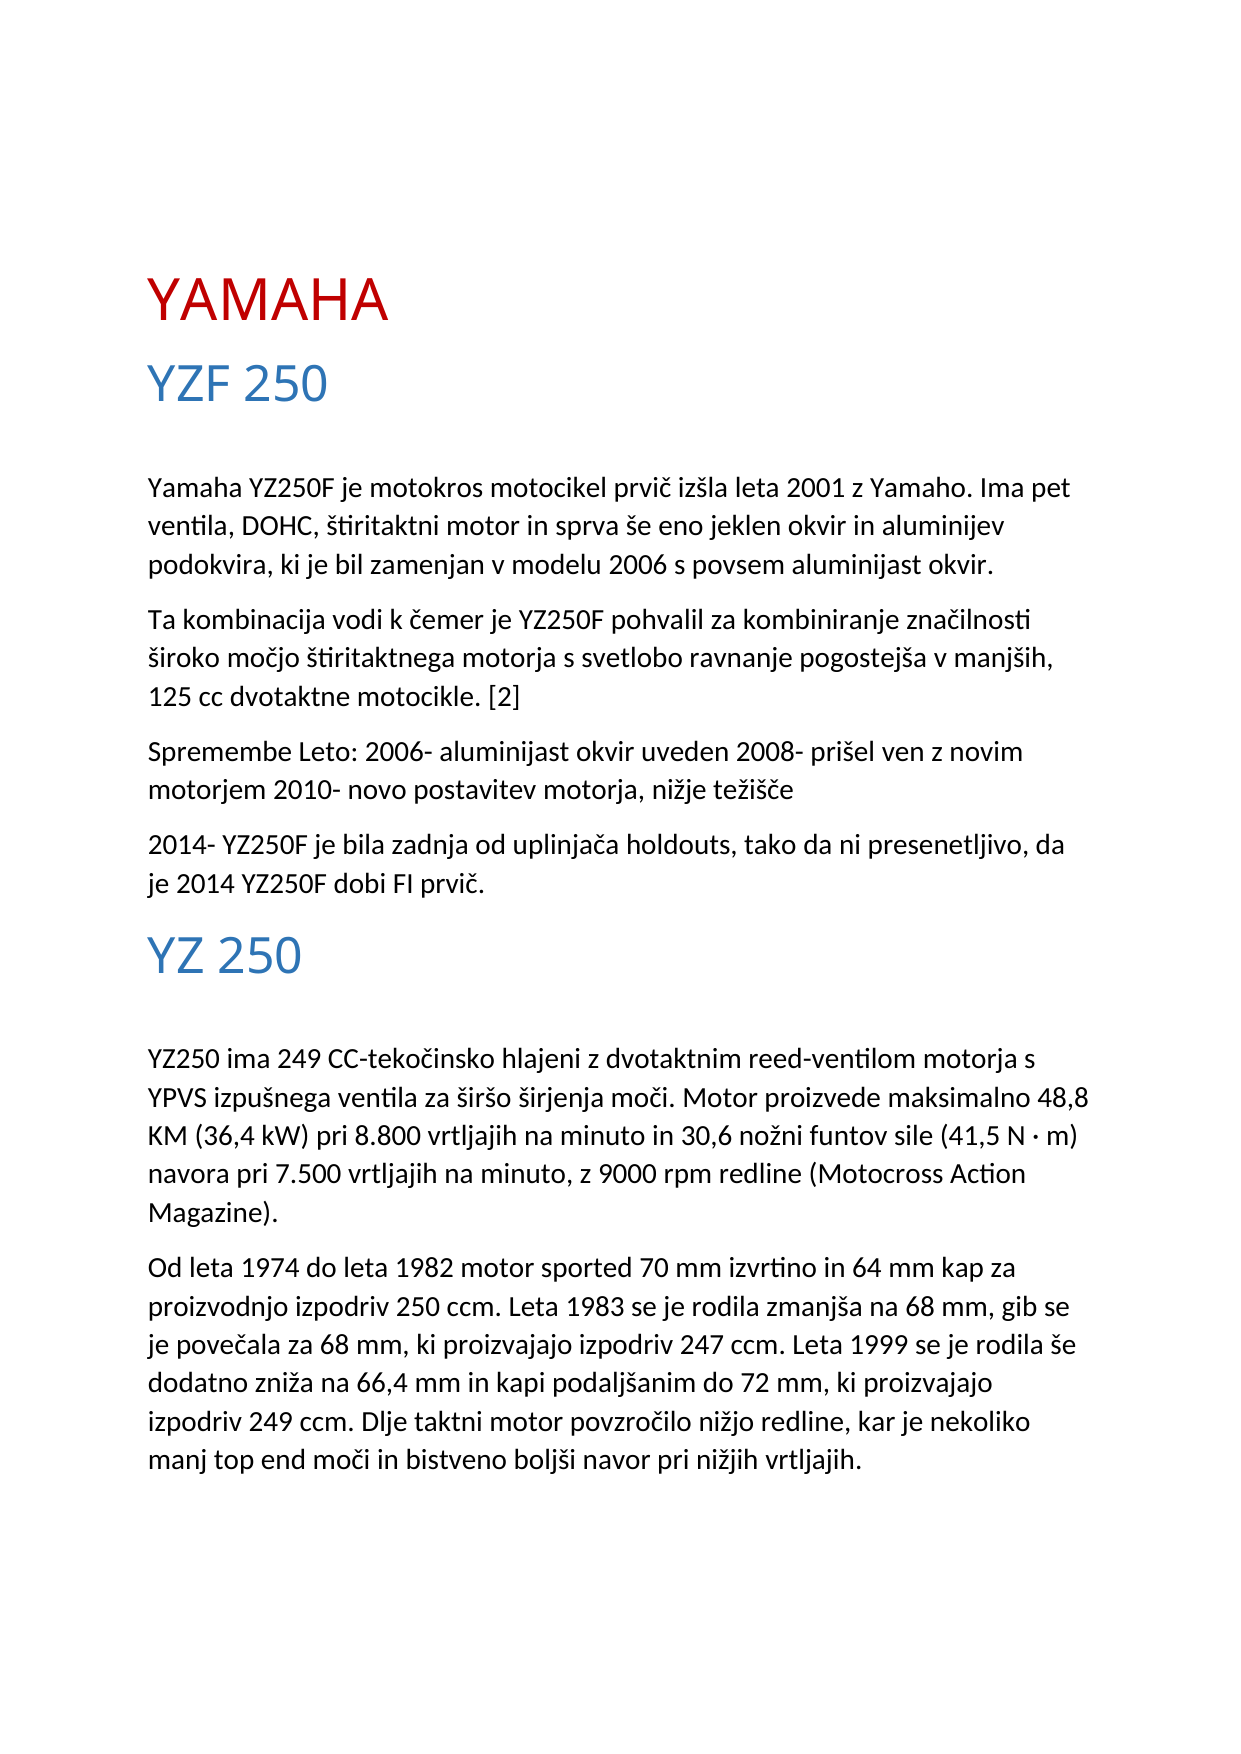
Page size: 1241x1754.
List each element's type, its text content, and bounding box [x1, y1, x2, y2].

text Ta kombinacija vodi k čemer je YZ250F pohvalil za kombiniranje značilnosti široko močjo štiritaktnega motorja s svetlobo ravnanje pogostejša v manjših, 125 cc dvotaktne motocikle. [2] [148, 601, 1093, 713]
subtitle YZF 250 [148, 348, 1093, 417]
subtitle YAMAHA [148, 258, 1093, 338]
text Yamaha YZ250F je motokros motocikel prvič izšla leta 2001 z Yamaho. Ima pet ventila, DOHC, štiritaktni motor in sprva še eno jeklen okvir in aluminijev podokvira, ki je bil zamenjan v modelu 2006 s povsem aluminijast okvir. [148, 469, 1093, 581]
text 2014- YZ250F je bila zadnja od uplinjača holdouts, tako da ni presenetljivo, da je 2014 YZ250F dobi FI prvič. [148, 826, 1093, 900]
text Od leta 1974 do leta 1982 motor sported 70 mm izvrtino in 64 mm kap za proizvodnjo izpodriv 250 ccm. Leta 1983 se je rodila zmanjša na 68 mm, gib se je povečala za 68 mm, ki proizvajajo izpodriv 247 ccm. Leta 1999 se je rodila še dodatno zniža na 66,4 mm in kapi podaljšanim do 72 mm, ki proizvajajo izpodriv 249 ccm. Dlje taktni motor povzročilo nižjo redline, kar je nekoliko manj top end moči in bistveno boljši navor pri nižjih vrtljajih. [148, 1249, 1093, 1477]
text Spremembe Leto: 2006- aluminijast okvir uveden 2008- prišel ven z novim motorjem 2010- novo postavitev motorja, nižje težišče [148, 733, 1093, 807]
text YZ250 ima 249 CC-tekočinsko hlajeni z dvotaktnim reed-ventilom motorja s YPVS izpušnega ventila za širšo širjenja moči. Motor proizvede maksimalno 48,8 KM (36,4 kW) pri 8.800 vrtljajih na minuto in 30,6 nožni funtov sile (41,5 N · m) navora pri 7.500 vrtljajih na minuto, z 9000 rpm redline (Motocross Action Magazine). [148, 1040, 1093, 1230]
subtitle YZ 250 [148, 920, 1093, 988]
